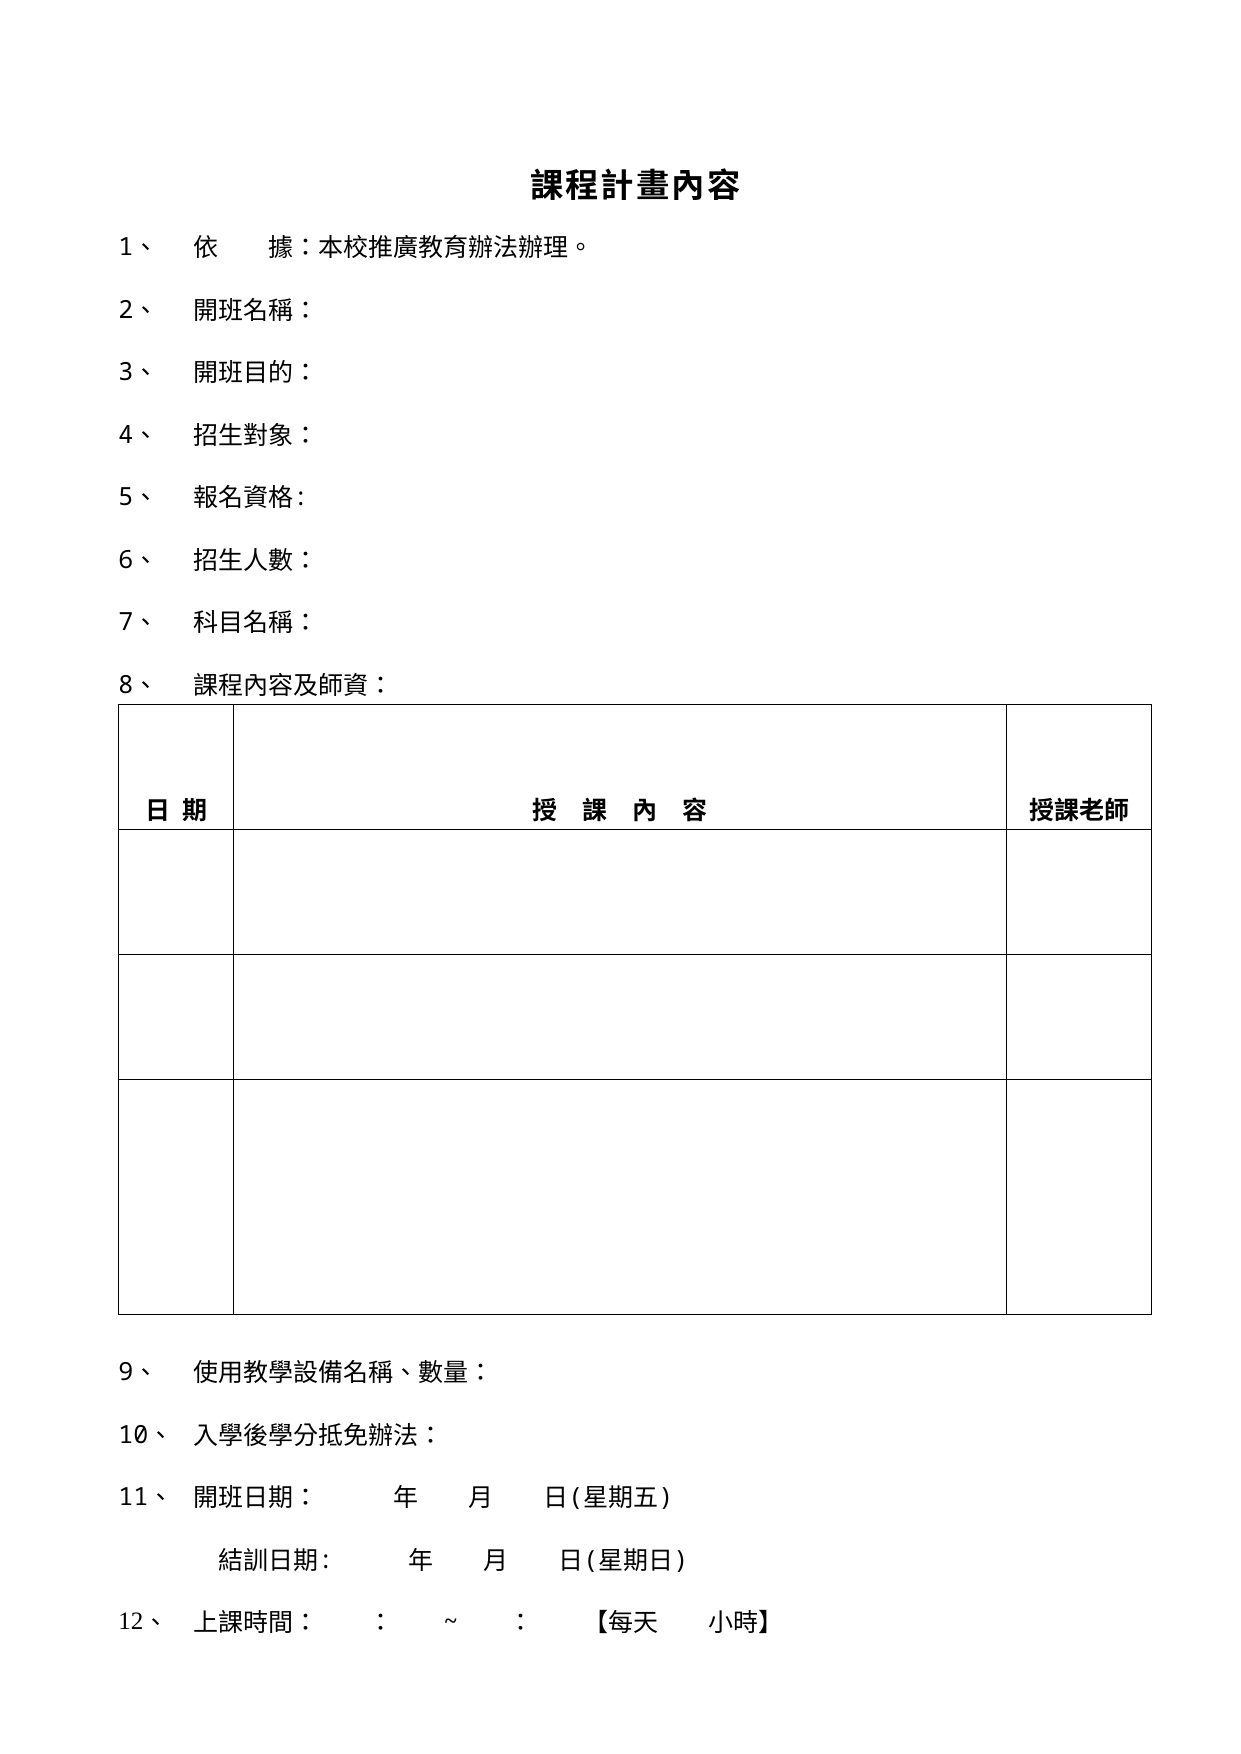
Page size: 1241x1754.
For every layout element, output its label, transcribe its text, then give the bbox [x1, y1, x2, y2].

list 開班名稱： [118, 267, 1179, 329]
list 上課時間： ： ~ ： 【每天 小時】 [118, 1579, 1152, 1642]
list 依 據：本校推廣教育辦法辦理。 [118, 204, 1152, 267]
text 結訓日期: 年 月 日(星期日) [118, 1517, 1152, 1579]
table_cell [234, 955, 1006, 1079]
list 招生對象： [118, 392, 1179, 454]
list 開班目的： [118, 329, 1179, 392]
table_cell [1007, 1080, 1151, 1314]
table_cell [119, 830, 233, 954]
list 課程內容及師資： [118, 642, 1152, 704]
table_header 日 期 [119, 705, 233, 829]
table_cell [234, 1080, 1006, 1314]
table_cell [119, 955, 233, 1079]
table_header 授課老師 [1007, 705, 1151, 829]
list 報名資格: [118, 454, 1179, 517]
text 課程計畫內容 [118, 142, 1152, 204]
list 開班日期： 年 月 日(星期五) [118, 1454, 1152, 1517]
list 科目名稱： [118, 579, 1152, 642]
table_cell [1007, 955, 1151, 1079]
table_header 授 課 內 容 [234, 705, 1006, 829]
list 招生人數： [118, 517, 1179, 579]
list 入學後學分抵免辦法： [118, 1392, 1152, 1454]
table_cell [1007, 830, 1151, 954]
table_cell [234, 830, 1006, 954]
list 使用教學設備名稱、數量： [118, 1329, 1152, 1392]
table_cell [119, 1080, 233, 1314]
